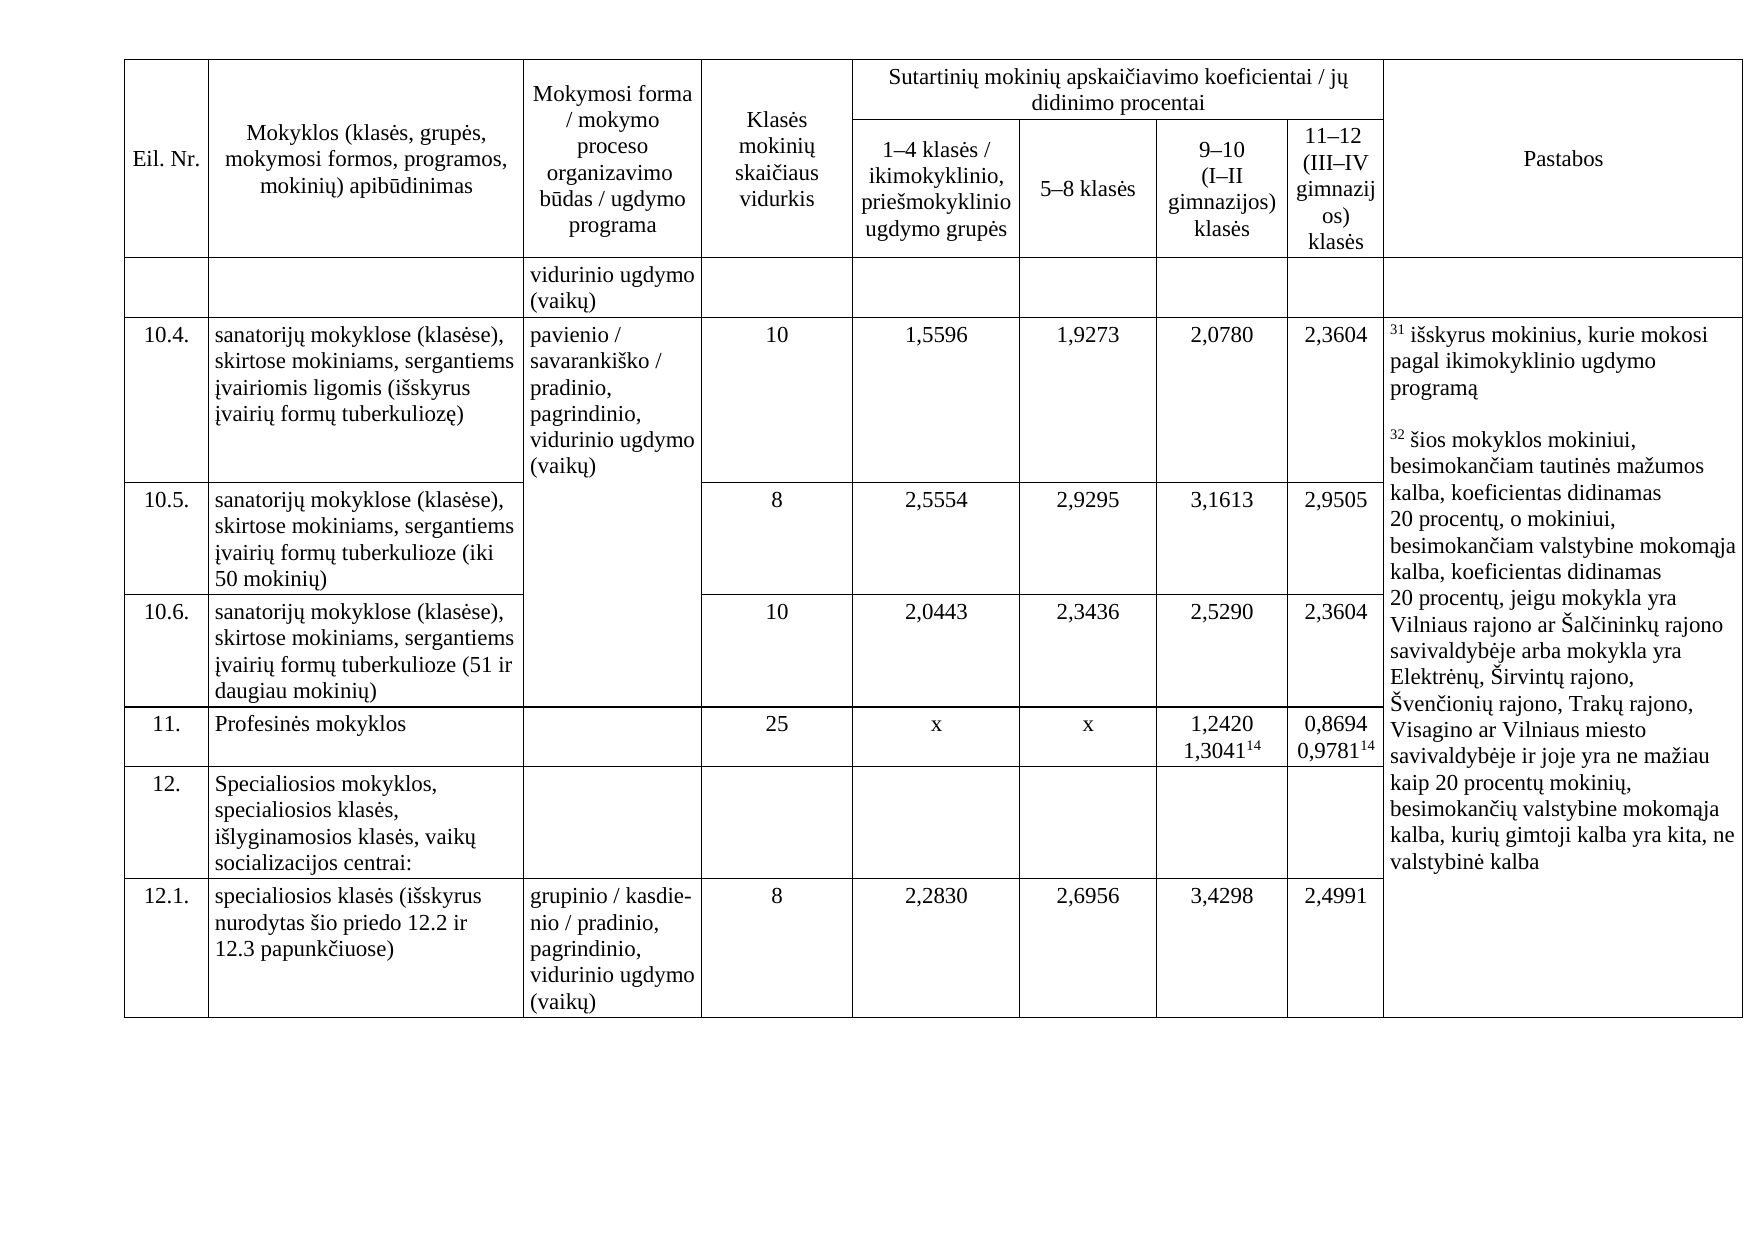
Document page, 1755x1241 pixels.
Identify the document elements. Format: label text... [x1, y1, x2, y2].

table_cell 2,2830 [853, 879, 1019, 1017]
table_cell 8 [702, 483, 852, 594]
table_header Eil. Nr. [125, 60, 208, 257]
table_cell [524, 594, 701, 706]
table_cell Specialiosios mokyklos, specialiosios klasės, išlyginamosios klasės, vaikų socializacijos centrai: [209, 767, 523, 878]
table_cell [1157, 767, 1287, 878]
table_cell x [853, 708, 1019, 766]
table_cell [1288, 767, 1383, 878]
table_header Mokyklos (klasės, grupės, mokymosi formos, programos, mokinių) apibūdinimas [209, 60, 523, 257]
table_header Klasės mokinių skaičiaus vidurkis [702, 60, 852, 257]
table_cell 1,2420 1,304114 [1157, 708, 1287, 766]
table_cell [1020, 767, 1156, 878]
table_cell sanatorijų mokyklose (klasėse), skirtose mokiniams, sergantiems įvairių formų tuberkulioze (iki 50 mokinių) [209, 483, 523, 594]
table_cell sanatorijų mokyklose (klasėse), skirtose mokiniams, sergantiems įvairiomis ligomis (išskyrus įvairių formų tuberkuliozę) [209, 318, 523, 482]
table_cell grupinio / kasdie-nio / pradinio, pagrindinio, vidurinio ugdymo (vaikų) [524, 879, 701, 1017]
table_cell 11. [125, 708, 208, 766]
table_cell 1,9273 [1020, 318, 1156, 482]
table_cell 9–10 (I–II gimnazijos) klasės [1157, 120, 1287, 257]
table_cell 2,5554 [853, 483, 1019, 594]
table_cell 2,3436 [1020, 595, 1156, 706]
table_cell 8 [702, 879, 852, 1017]
table_cell 12.1. [125, 879, 208, 1017]
table_cell pavienio / savarankiško / pradinio, pagrindinio, vidurinio ugdymo (vaikų) [524, 318, 701, 482]
table_cell 10.5. [125, 483, 208, 594]
table_cell 1–4 klasės / ikimokyklinio, priešmokyklinio ugdymo grupės [853, 120, 1019, 257]
table_cell sanatorijų mokyklose (klasėse), skirtose mokiniams, sergantiems įvairių formų tuberkulioze (51 ir daugiau mokinių) [209, 595, 523, 706]
table_cell 2,9295 [1020, 483, 1156, 594]
table_cell 31 išskyrus mokinius, kurie mokosi pagal ikimokyklinio ugdymo programą 32 šios mokyklos mokiniui, besimokančiam tautinės mažumos kalba, koeficientas didinamas 20 procentų, o mokiniui, besimokančiam valstybine mokomąja kalba, koeficientas didinamas 20 procentų, jeigu mokykla yra Vilniaus rajono ar Šalčininkų rajono savivaldybėje arba mokykla yra Elektrėnų, Širvintų rajono, Švenčionių rajono, Trakų rajono, Visagino ar Vilniaus miesto savivaldybėje ir joje yra ne mažiau kaip 20 procentų mokinių, besimokančių valstybine mokomąja kalba, kurių gimtoji kalba yra kita, ne valstybinė kalba [1384, 318, 1742, 1017]
table_cell 12. [125, 767, 208, 878]
table_cell [209, 258, 523, 317]
table_cell 2,3604 [1288, 595, 1383, 706]
table_cell 1,5596 [853, 318, 1019, 482]
table_cell 10 [702, 318, 852, 482]
table_cell 2,4991 [1288, 879, 1383, 1017]
table_cell [1288, 258, 1383, 317]
table_cell 2,0780 [1157, 318, 1287, 482]
table_cell 10.6. [125, 595, 208, 706]
table_cell [853, 258, 1019, 317]
table_cell 2,9505 [1288, 483, 1383, 594]
table_cell 2,6956 [1020, 879, 1156, 1017]
table_cell 25 [702, 708, 852, 766]
table_cell x [1020, 708, 1156, 766]
table_cell specialiosios klasės (išskyrus nurodytas šio priedo 12.2 ir 12.3 papunkčiuose) [209, 879, 523, 1017]
table_cell [524, 767, 701, 878]
table_cell 10.4. [125, 318, 208, 482]
table_header Mokymosi forma / mokymo proceso organizavimo būdas / ugdymo programa [524, 60, 701, 257]
table_cell [524, 708, 701, 766]
table_cell vidurinio ugdymo (vaikų) [524, 258, 701, 317]
table_cell [702, 258, 852, 317]
table_cell [853, 767, 1019, 878]
table_cell 5–8 klasės [1020, 120, 1156, 257]
table_cell 10 [702, 595, 852, 706]
table_cell 2,0443 [853, 595, 1019, 706]
table_header Sutartinių mokinių apskaičiavimo koeficientai / jų didinimo procentai [853, 60, 1383, 119]
table_cell 2,3604 [1288, 318, 1383, 482]
table_cell 0,8694 0,978114 [1288, 708, 1383, 766]
table_cell [1020, 258, 1156, 317]
table_cell 3,4298 [1157, 879, 1287, 1017]
table_cell 3,1613 [1157, 483, 1287, 594]
table_cell 2,5290 [1157, 595, 1287, 706]
table_header Pastabos [1384, 60, 1742, 257]
table_cell 11–12 (III–IV gimnazijos) klasės [1288, 120, 1383, 257]
table_cell Profesinės mokyklos [209, 708, 523, 766]
table_cell [524, 482, 701, 594]
table_cell [125, 258, 208, 317]
table_cell [702, 767, 852, 878]
table_cell [1157, 258, 1287, 317]
table_cell [1384, 258, 1742, 317]
